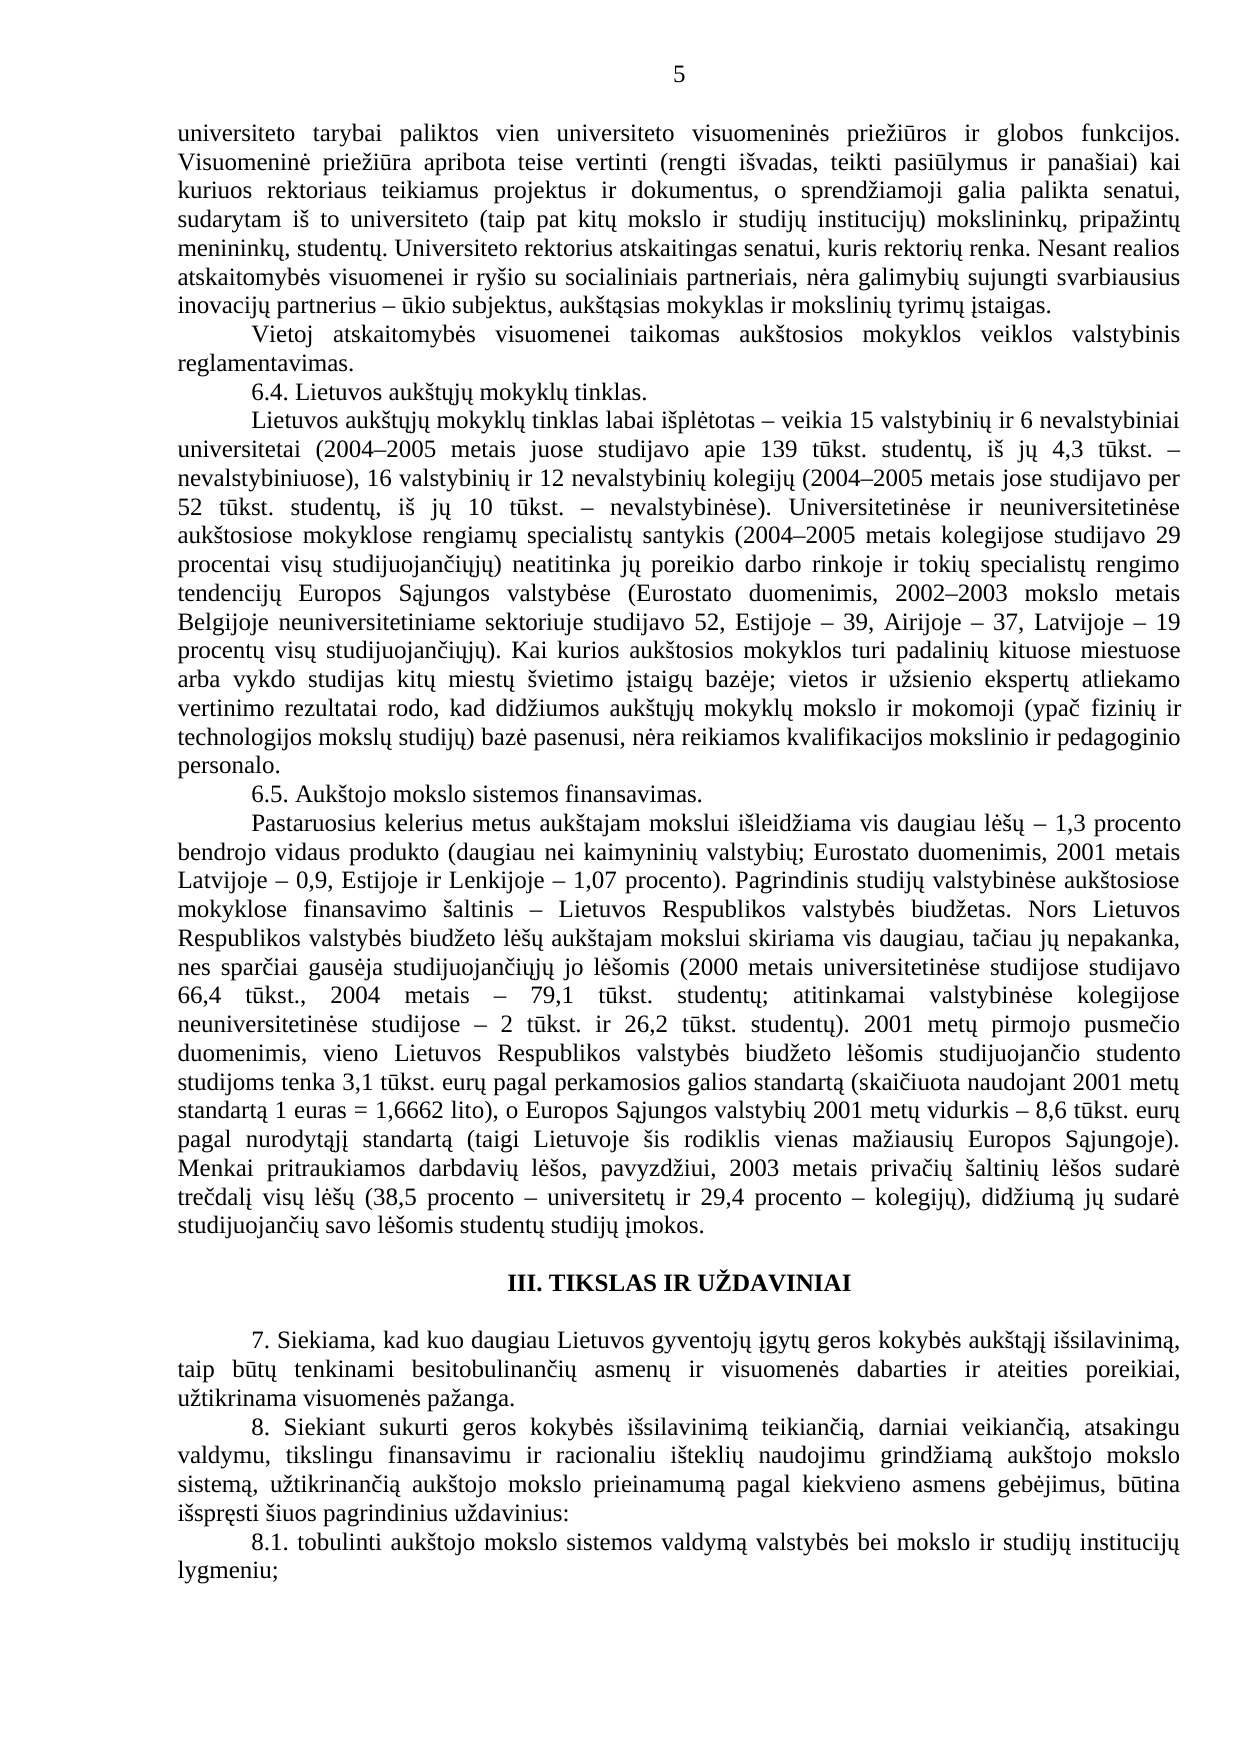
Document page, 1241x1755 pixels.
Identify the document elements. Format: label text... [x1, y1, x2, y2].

text Lietuvos aukštųjų mokyklų tinklas labai išplėtotas – veikia 15 valstybinių ir 6 nevalstybiniai universitetai (2004–2005 metais juose studijavo apie 139 tūkst. studentų, iš jų 4,3 tūkst. – nevalstybiniuose), 16 valstybinių ir 12 nevalstybinių kolegijų (2004–2005 metais jose studijavo per 52 tūkst. studentų, iš jų 10 tūkst. – nevalstybinėse). Universitetinėse ir neuniversitetinėse aukštosiose mokyklose rengiamų specialistų santykis (2004–2005 metais kolegijose studijavo 29 procentai visų studijuojančiųjų) neatitinka jų poreikio darbo rinkoje ir tokių specialistų rengimo tendencijų Europos Sąjungos valstybėse (Eurostato duomenimis, 2002–2003 mokslo metais Belgijoje neuniversitetiniame sektoriuje studijavo 52, Estijoje – 39, Airijoje – 37, Latvijoje – 19 procentų visų studijuojančiųjų). Kai kurios aukštosios mokyklos turi padalinių kituose miestuose arba vykdo studijas kitų miestų švietimo įstaigų bazėje; vietos ir užsienio ekspertų atliekamo vertinimo rezultatai rodo, kad didžiumos aukštųjų mokyklų mokslo ir mokomoji (ypač fizinių ir technologijos mokslų studijų) bazė pasenusi, nėra reikiamos kvalifikacijos mokslinio ir pedagoginio personalo. [177, 406, 1181, 779]
text 7. Siekiama, kad kuo daugiau Lietuvos gyventojų įgytų geros kokybės aukštąjį išsilavinimą, taip būtų tenkinami besitobulinančių asmenų ir visuomenės dabarties ir ateities poreikiai, užtikrinama visuomenės pažanga. [177, 1326, 1181, 1412]
text III. TIKSLAS IR UŽDAVINIAI [177, 1268, 1181, 1297]
text 6.4. Lietuvos aukštųjų mokyklų tinklas. [177, 377, 1181, 406]
text Vietoj atskaitomybės visuomenei taikomas aukštosios mokyklos veiklos valstybinis reglamentavimas. [177, 319, 1181, 377]
text 6.5. Aukštojo mokslo sistemos finansavimas. [177, 779, 1181, 808]
text 8. Siekiant sukurti geros kokybės išsilavinimą teikiančią, darniai veikiančią, atsakingu valdymu, tikslingu finansavimu ir racionaliu išteklių naudojimu grindžiamą aukštojo mokslo sistemą, užtikrinančią aukštojo mokslo prieinamumą pagal kiekvieno asmens gebėjimus, būtina išspręsti šiuos pagrindinius uždavinius: [177, 1412, 1181, 1527]
text universiteto tarybai paliktos vien universiteto visuomeninės priežiūros ir globos funkcijos. Visuomeninė priežiūra apribota teise vertinti (rengti išvadas, teikti pasiūlymus ir panašiai) kai kuriuos rektoriaus teikiamus projektus ir dokumentus, o sprendžiamoji galia palikta senatui, sudarytam iš to universiteto (taip pat kitų mokslo ir studijų institucijų) mokslininkų, pripažintų menininkų, studentų. Universiteto rektorius atskaitingas senatui, kuris rektorių renka. Nesant realios atskaitomybės visuomenei ir ryšio su socialiniais partneriais, nėra galimybių sujungti svarbiausius inovacijų partnerius – ūkio subjektus, aukštąsias mokyklas ir mokslinių tyrimų įstaigas. [177, 118, 1181, 319]
text 8.1. tobulinti aukštojo mokslo sistemos valdymą valstybės bei mokslo ir studijų institucijų lygmeniu; [177, 1527, 1181, 1584]
text Pastaruosius kelerius metus aukštajam mokslui išleidžiama vis daugiau lėšų – 1,3 procento bendrojo vidaus produkto (daugiau nei kaimyninių valstybių; Eurostato duomenimis, 2001 metais Latvijoje – 0,9, Estijoje ir Lenkijoje – 1,07 procento). Pagrindinis studijų valstybinėse aukštosiose mokyklose finansavimo šaltinis – Lietuvos Respublikos valstybės biudžetas. Nors Lietuvos Respublikos valstybės biudžeto lėšų aukštajam mokslui skiriama vis daugiau, tačiau jų nepakanka, nes sparčiai gausėja studijuojančiųjų jo lėšomis (2000 metais universitetinėse studijose studijavo 66,4 tūkst., 2004 metais – 79,1 tūkst. studentų; atitinkamai valstybinėse kolegijose neuniversitetinėse studijose – 2 tūkst. ir 26,2 tūkst. studentų). 2001 metų pirmojo pusmečio duomenimis, vieno Lietuvos Respublikos valstybės biudžeto lėšomis studijuojančio studento studijoms tenka 3,1 tūkst. eurų pagal perkamosios galios standartą (skaičiuota naudojant 2001 metų standartą 1 euras = 1,6662 lito), o Europos Sąjungos valstybių 2001 metų vidurkis – 8,6 tūkst. eurų pagal nurodytąjį standartą (taigi Lietuvoje šis rodiklis vienas mažiausių Europos Sąjungoje). Menkai pritraukiamos darbdavių lėšos, pavyzdžiui, 2003 metais privačių šaltinių lėšos sudarė trečdalį visų lėšų (38,5 procento – universitetų ir 29,4 procento – kolegijų), didžiumą jų sudarė studijuojančių savo lėšomis studentų studijų įmokos. [177, 808, 1181, 1239]
